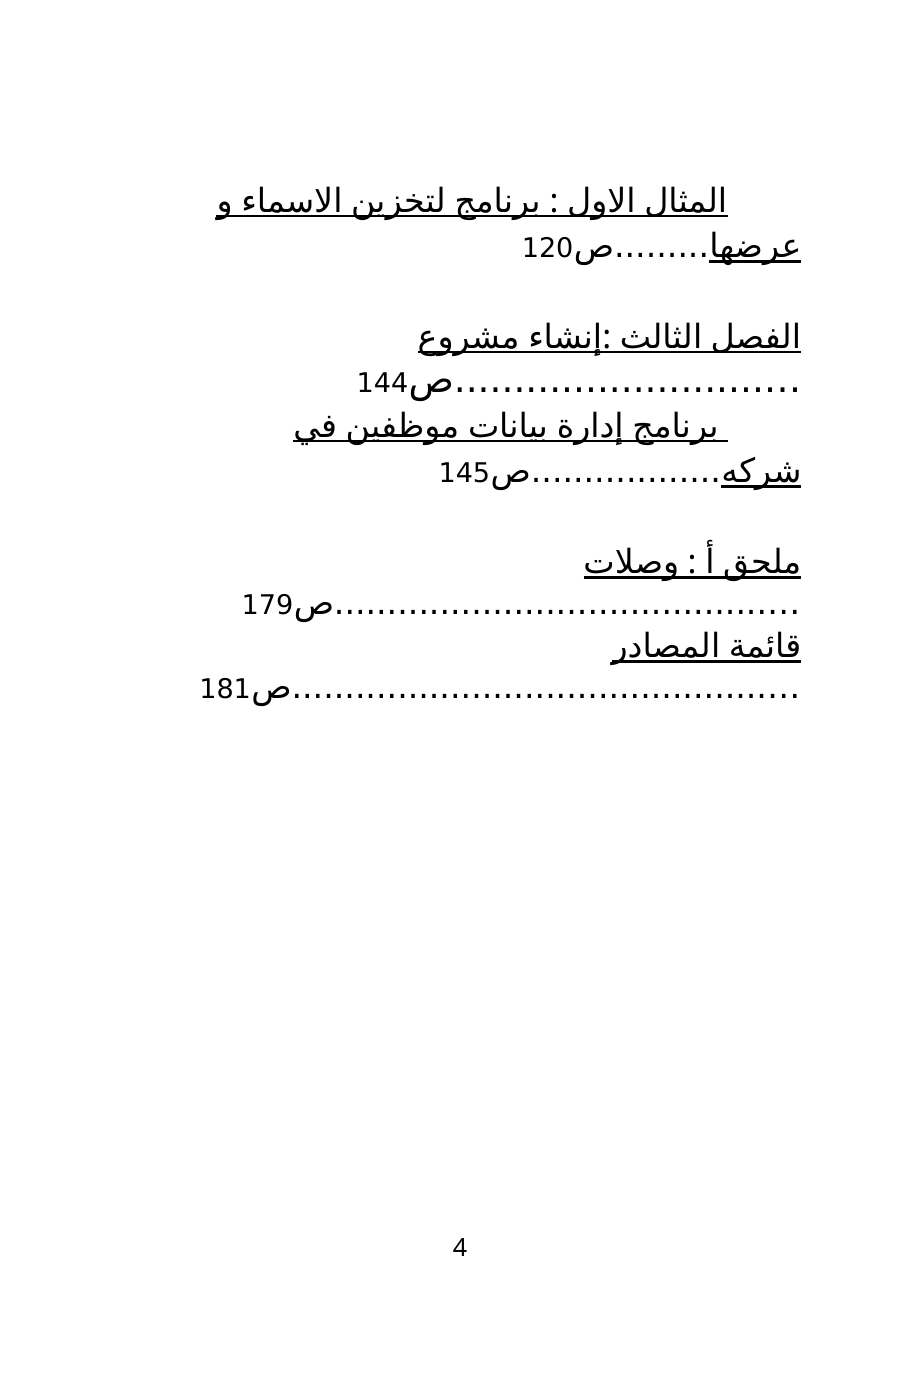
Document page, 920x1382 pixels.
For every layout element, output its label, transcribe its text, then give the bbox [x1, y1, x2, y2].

text قائمة المصادر ….............................................ص181 [118, 622, 801, 706]
text المثال الاول : برنامج لتخزين الاسماء و عرضها.........ص120 [118, 176, 801, 267]
text ملحق أ : وصلات ….........................................ص179 [118, 538, 801, 622]
text برنامج إدارة بيانات موظفين في شركه..................ص145 [118, 402, 801, 492]
text الفصل الثالث :إنشاء مشروع …..........................ص144 [118, 313, 801, 402]
